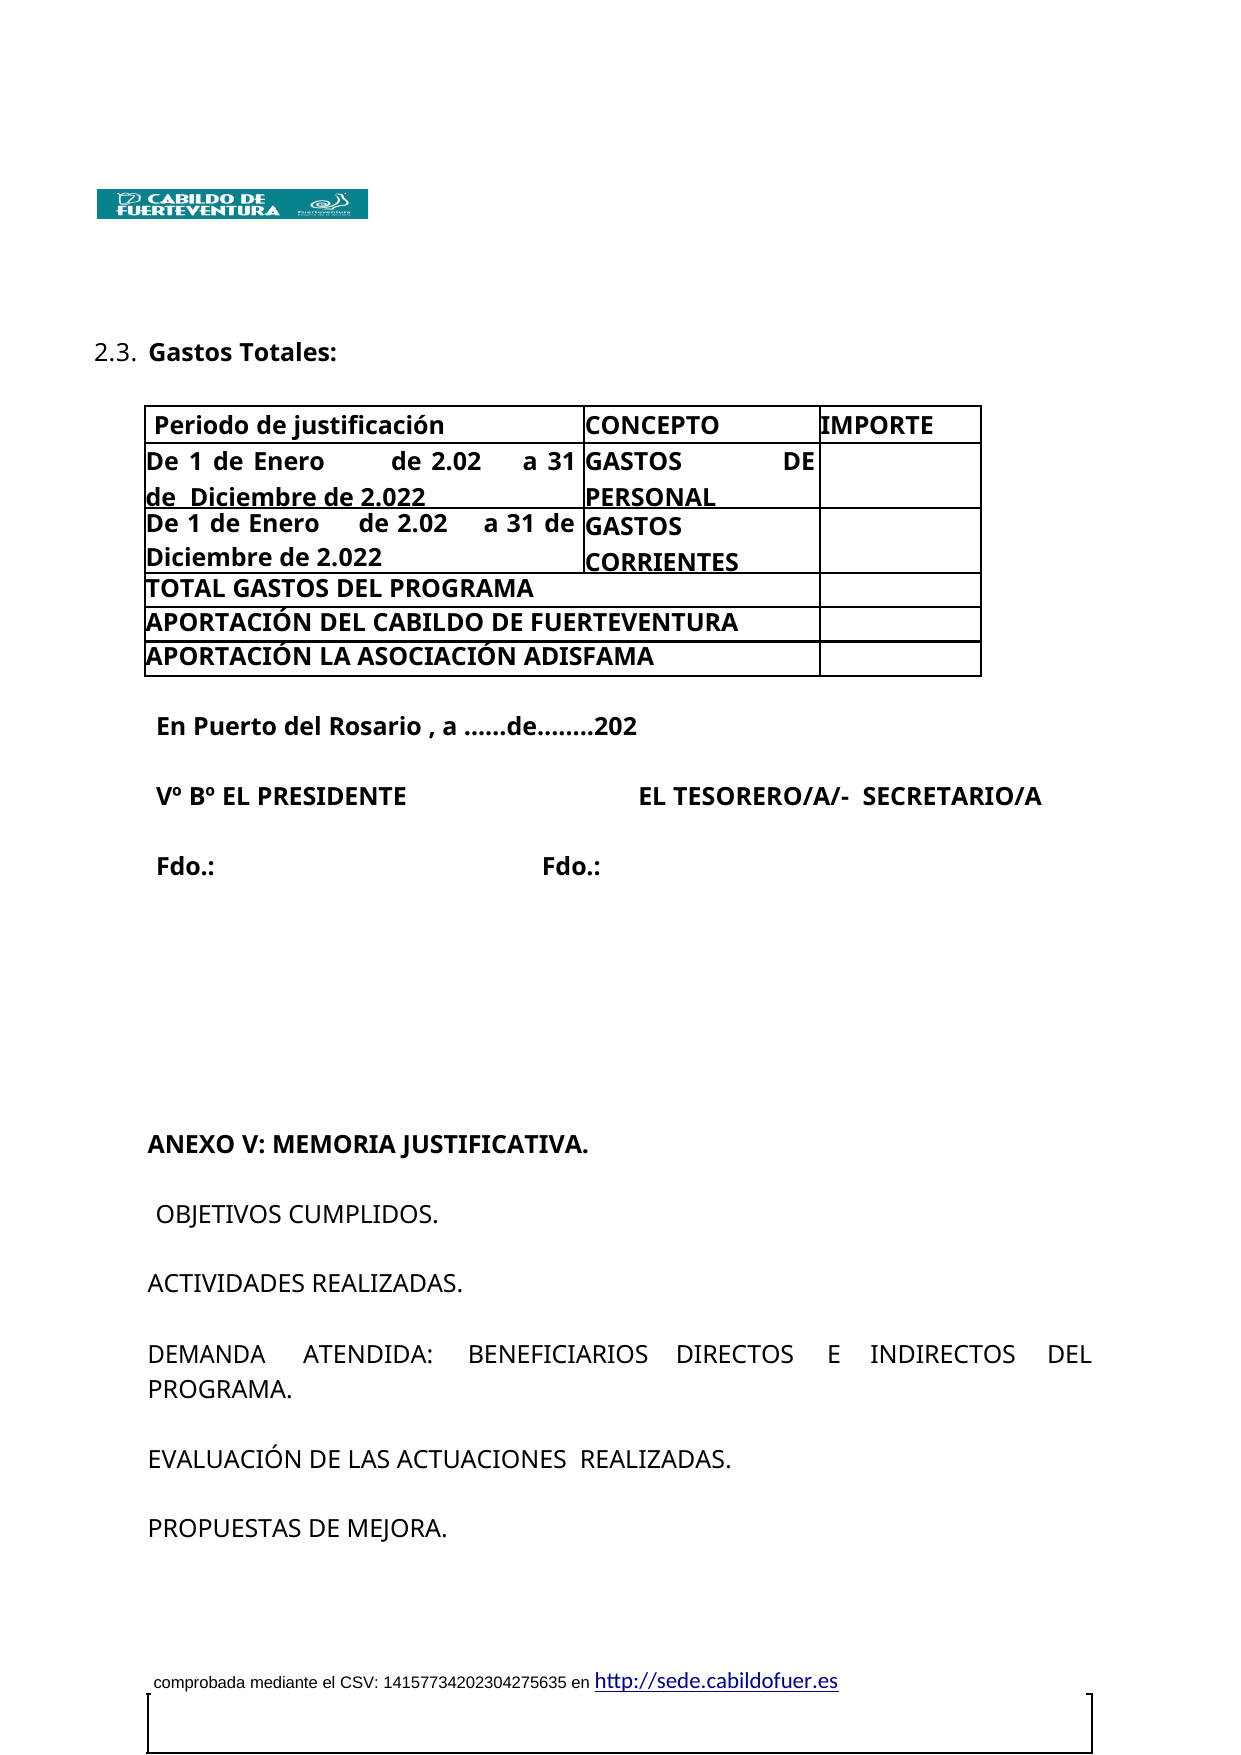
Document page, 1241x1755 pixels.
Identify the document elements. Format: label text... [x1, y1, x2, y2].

text En Puerto del Rosario , a ……de……..202 [156, 709, 1107, 743]
text EVALUACIÓN DE LAS ACTUACIONES REALIZADAS. PROPUESTAS DE MEJORA. [147, 1441, 801, 1545]
list Gastos Totales: [94, 335, 1107, 369]
table_cell APORTACIÓN LA ASOCIACIÓN ADISFAMA [146, 643, 819, 674]
picture [97, 189, 369, 219]
table_cell [821, 444, 980, 507]
table_header CONCEPTO [585, 407, 819, 442]
table_cell [821, 574, 980, 606]
table_cell [821, 643, 980, 674]
table_cell De 1 de Enero de 2.02 a 31 de Diciembre de 2.022 [146, 444, 583, 507]
table_cell GASTOS DE PERSONAL [585, 444, 819, 507]
text ANEXO V: MEMORIA JUSTIFICATIVA. [147, 1127, 1107, 1161]
table_cell TOTAL GASTOS DEL PROGRAMA [146, 574, 819, 606]
table_header Periodo de justificación [146, 407, 583, 442]
table_cell [821, 509, 980, 572]
table_header IMPORTE [821, 407, 980, 442]
table_cell APORTACIÓN DEL CABILDO DE FUERTEVENTURA [146, 608, 819, 640]
text Fdo.: Fdo.: [156, 848, 1107, 882]
table_cell GASTOS CORRIENTES [585, 509, 819, 572]
text OBJETIVOS CUMPLIDOS. ACTIVIDADES REALIZADAS. [147, 1196, 551, 1300]
table_cell De 1 de Enero de 2.02 a 31 de Diciembre de 2.022 [146, 509, 583, 572]
text DEMANDA ATENDIDA: BENEFICIARIOS DIRECTOS E INDIRECTOS DEL PROGRAMA. [147, 1336, 1093, 1406]
text Vº Bº EL PRESIDENTE EL TESORERO/A/- SECRETARIO/A [156, 778, 1107, 812]
table_cell [821, 608, 980, 640]
